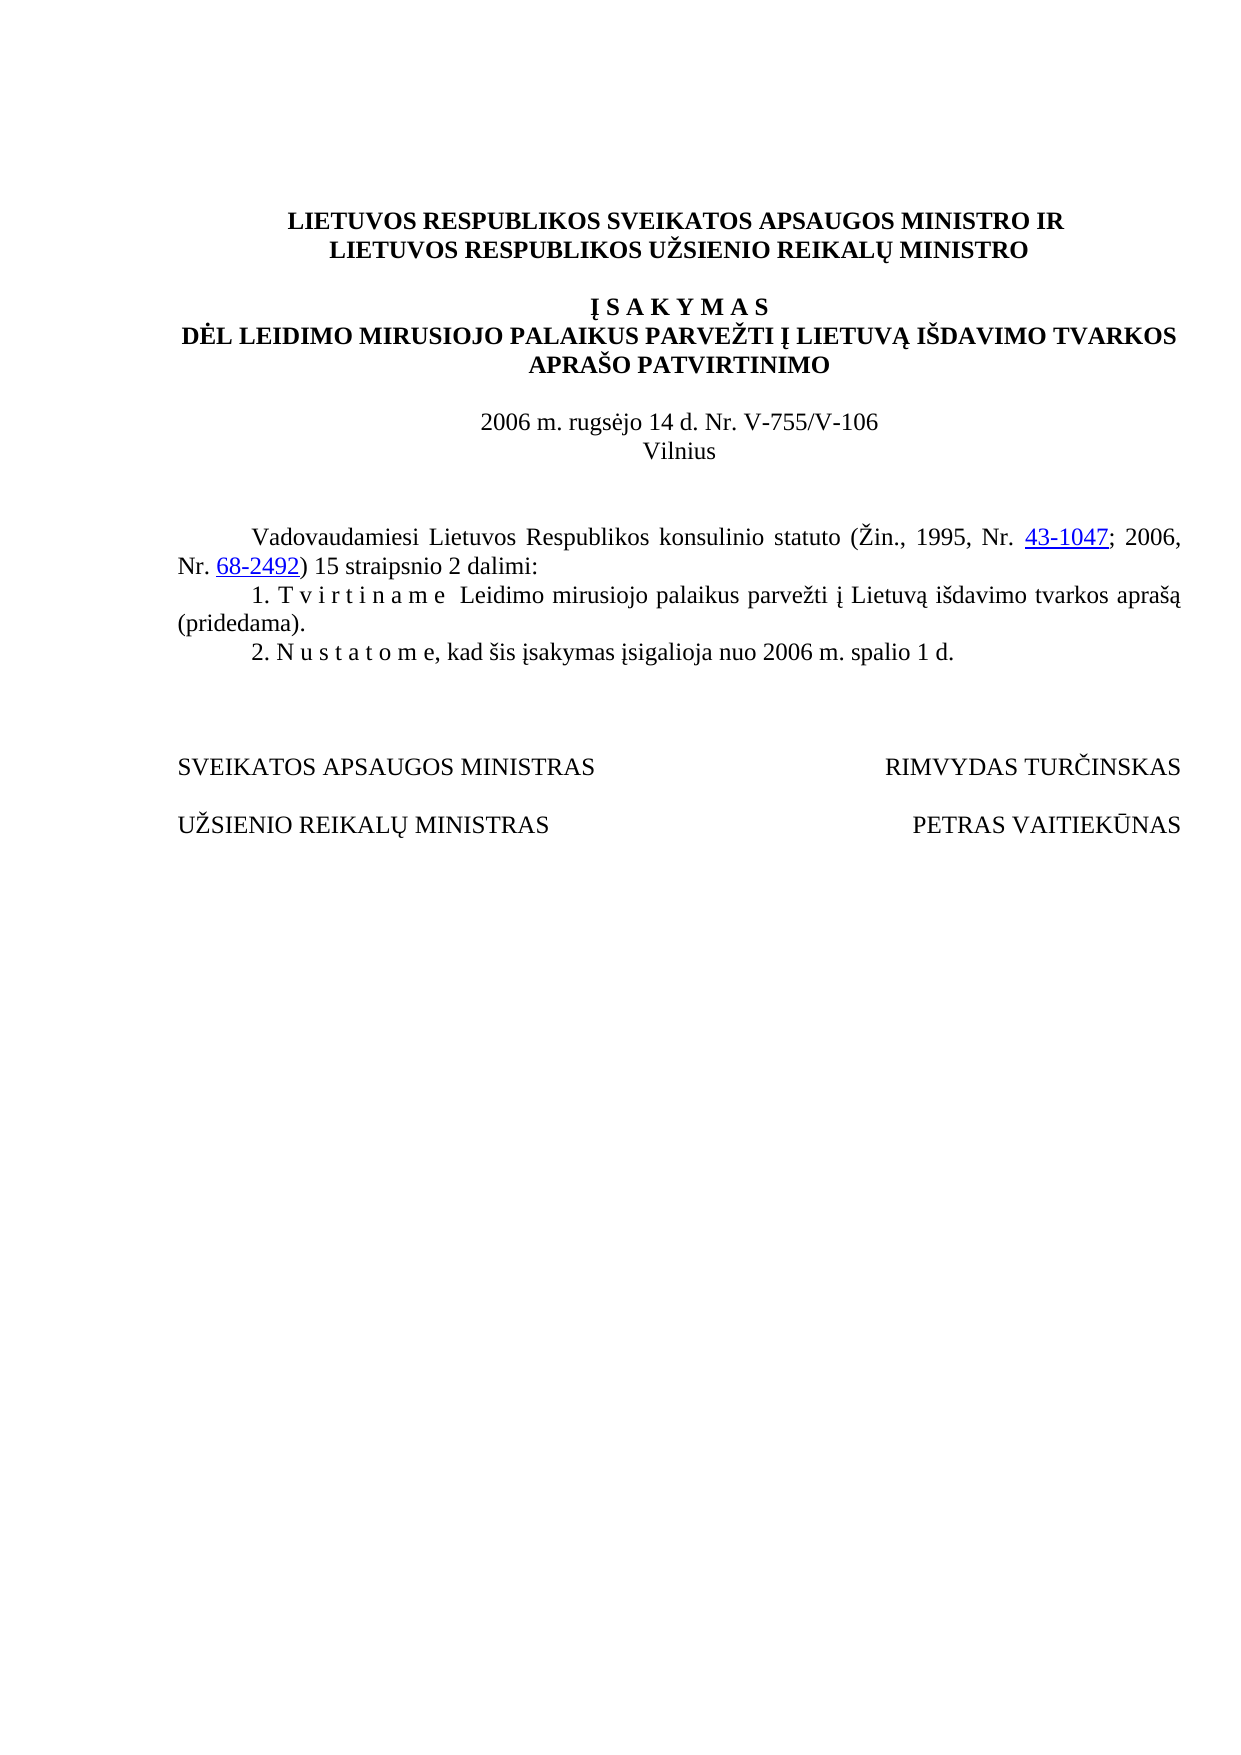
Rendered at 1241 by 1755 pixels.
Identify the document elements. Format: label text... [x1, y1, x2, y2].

text LIETUVOS RESPUBLIKOS UŽSIENIO REIKALŲ MINISTRO [177, 235, 1181, 263]
text Vadovaudamiesi Lietuvos Respublikos konsulinio statuto (Žin., 1995, Nr. 43-1047; 2006, Nr. 68-2492) 15 straipsnio 2 dalimi: [177, 522, 1181, 580]
text UŽSIENIO REIKALŲ MINISTRAS PETRAS VAITIEKŪNAS [177, 810, 1181, 838]
text 2006 m. rugsėjo 14 d. Nr. V-755/V-106 [177, 407, 1181, 436]
text DĖL LEIDIMO MIRUSIOJO PALAIKUS PARVEŽTI Į LIETUVĄ IŠDAVIMO TVARKOS APRAŠO PATVIRTINIMO [177, 321, 1181, 378]
text Vilnius [177, 436, 1181, 465]
text SVEIKATOS APSAUGOS MINISTRAS RIMVYDAS TURČINSKAS [177, 752, 1181, 781]
text 1. Tvirtiname Leidimo mirusiojo palaikus parvežti į Lietuvą išdavimo tvarkos aprašą (pridedama). [177, 580, 1181, 637]
text 2. Nustatome, kad šis įsakymas įsigalioja nuo 2006 m. spalio 1 d. [177, 637, 1181, 666]
text Į S A K Y M A S [177, 292, 1181, 321]
text LIETUVOS RESPUBLIKOS SVEIKATOS APSAUGOS MINISTRO IR [177, 206, 1181, 235]
